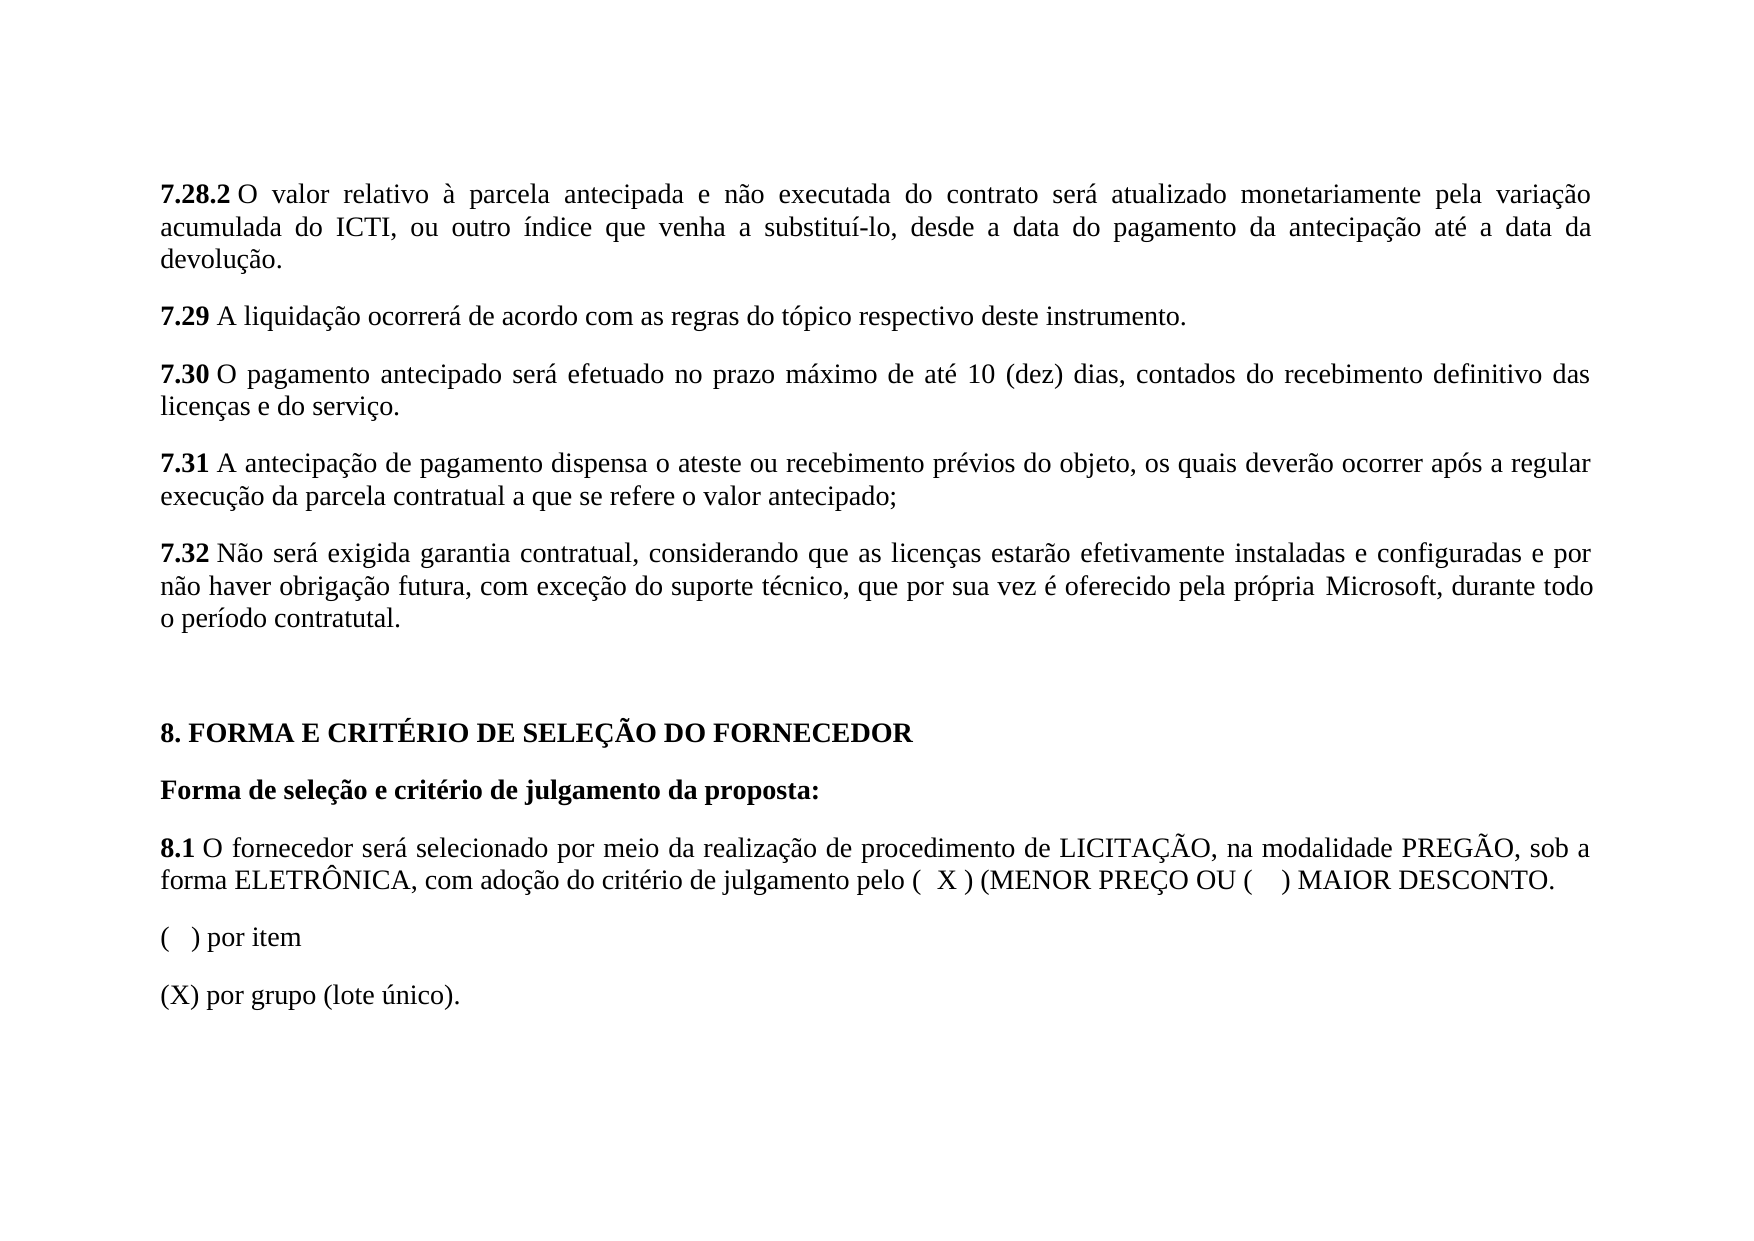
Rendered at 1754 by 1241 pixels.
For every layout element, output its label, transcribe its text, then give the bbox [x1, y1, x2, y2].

text 7.31 A antecipação de pagamento dispensa o ateste ou recebimento prévios do objeto, os quais deverão ocorrer após a regular execução da parcela contratual a que se refere o valor antecipado; [160, 447, 1594, 511]
text 7.28.2 O valor relativo à parcela antecipada e não executada do contrato será atualizado monetariamente pela variação acumulada do ICTI, ou outro índice que venha a substituí-lo, desde a data do pagamento da antecipação até a data da devolução. [160, 177, 1594, 274]
text 7.29 A liquidação ocorrerá de acordo com as regras do tópico respectivo deste instrumento. [160, 299, 1594, 332]
text 8.1 O fornecedor será selecionado por meio da realização de procedimento de LICITAÇÃO, na modalidade PREGÃO, sob a forma ELETRÔNICA, com adoção do critério de julgamento pelo ( X ) (MENOR PREÇO OU ( ) MAIOR DESCONTO. [160, 831, 1594, 896]
text 8. FORMA E CRITÉRIO DE SELEÇÃO DO FORNECEDOR [160, 716, 1594, 748]
text Forma de seleção e critério de julgamento da proposta: [160, 773, 1594, 806]
text ( ) por item [160, 921, 1594, 953]
text 7.30 O pagamento antecipado será efetuado no prazo máximo de até 10 (dez) dias, contados do recebimento definitivo das licenças e do serviço. [160, 357, 1594, 422]
text (X) por grupo (lote único). [160, 978, 1594, 1010]
text 7.32 Não será exigida garantia contratual, considerando que as licenças estarão efetivamente instaladas e configuradas e por não haver obrigação futura, com exceção do suporte técnico, que por sua vez é oferecido pela própria Microsoft, durante todo o período contratutal. [160, 536, 1594, 633]
